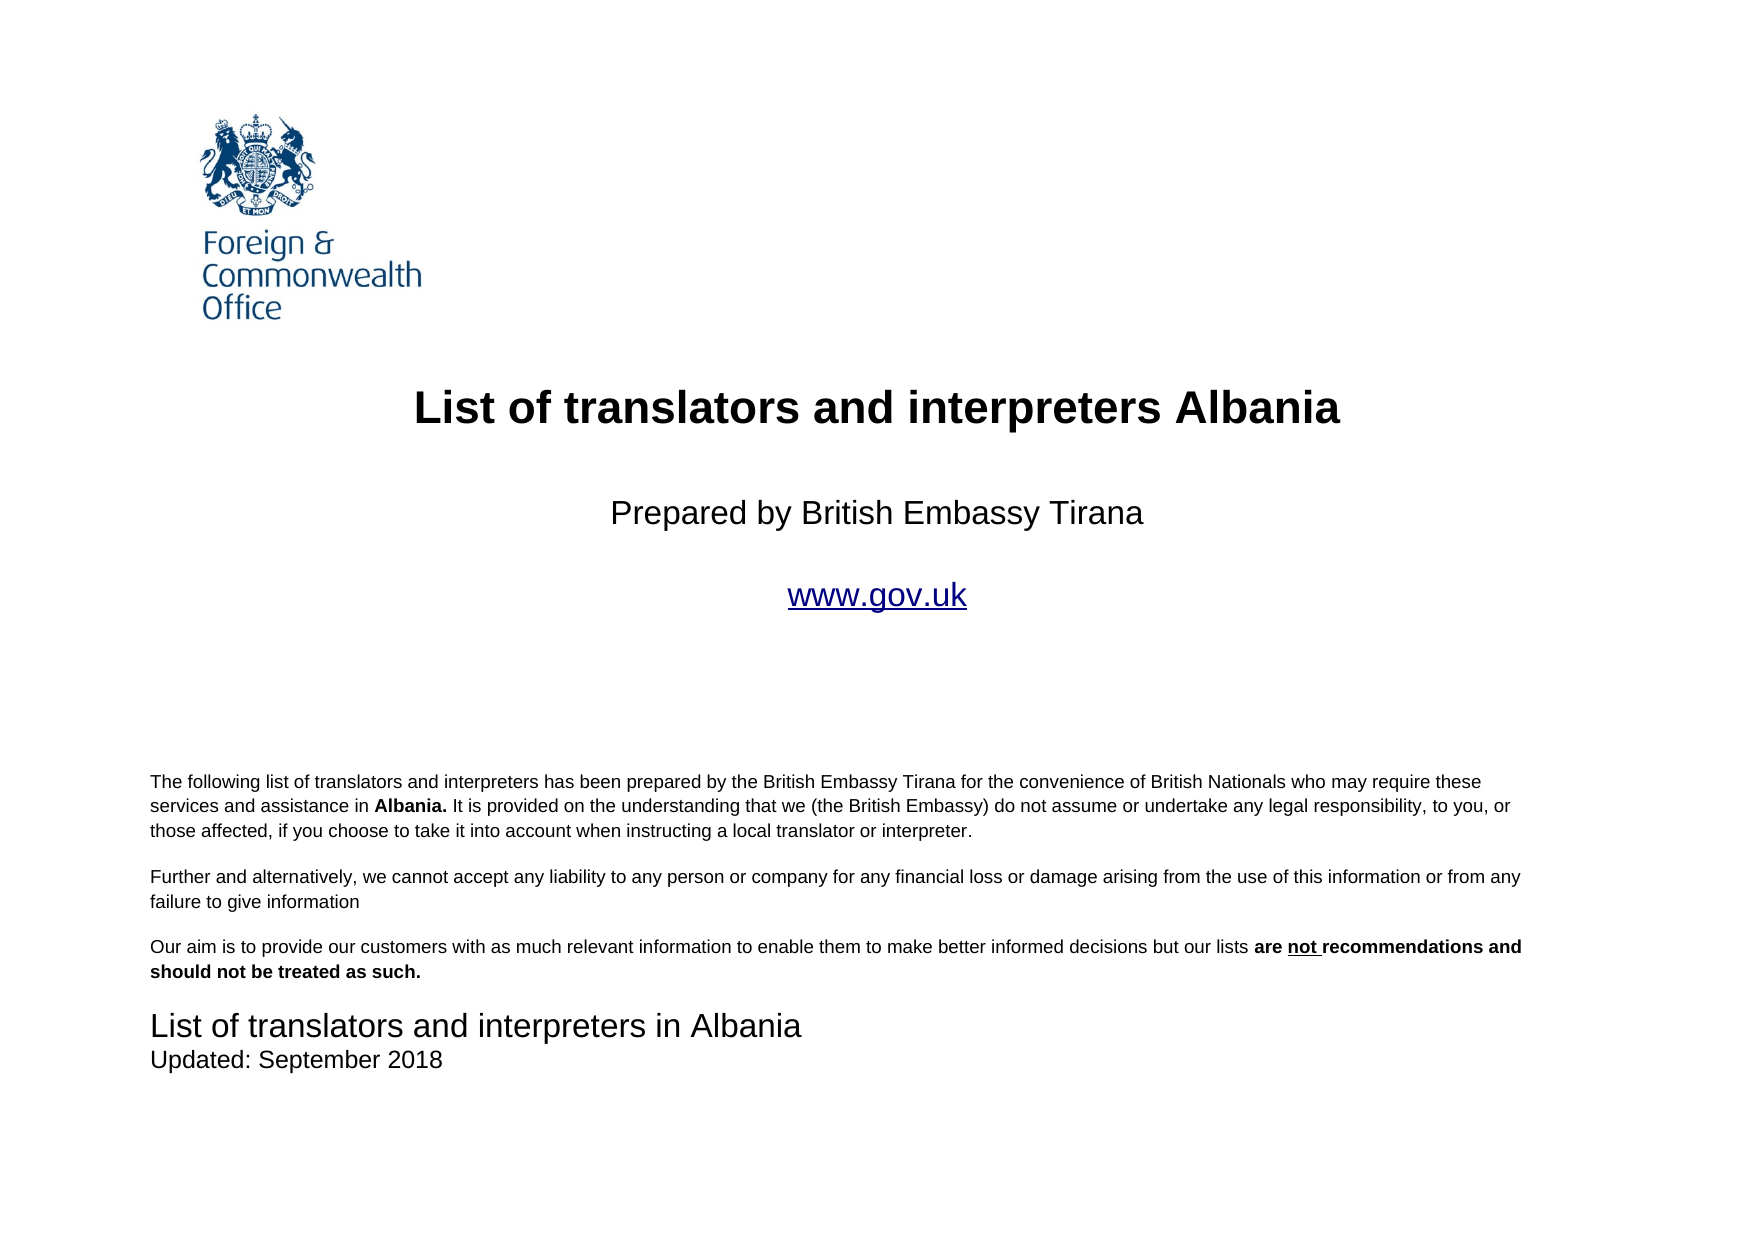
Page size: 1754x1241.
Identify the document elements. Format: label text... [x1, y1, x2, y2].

table_header [150, 74, 1604, 374]
text Updated: September 2018 [150, 1045, 1604, 1074]
text Further and alternatively, we cannot accept any liability to any person or company for any financial loss or damage arising from the use of this information or from any failure to give information [150, 866, 1529, 912]
table_header [150, 640, 1604, 770]
table_cell Prepared by British Embassy Tirana [150, 493, 1604, 537]
text List of translators and interpreters in Albania [150, 1006, 1604, 1045]
table_cell List of translators and interpreters Albania [150, 374, 1604, 449]
text www.gov.uk [150, 574, 1604, 613]
table_cell [150, 537, 1604, 574]
table_cell [150, 449, 1604, 493]
text The following list of translators and interpreters has been prepared by the British Embassy Tirana for the convenience of British Nationals who may require these services and assistance in Albania. It is provided on the understanding that we (the British Embassy) do not assume or undertake any legal responsibility, to you, or those affected, if you choose to take it into account when instructing a local translator or interpreter. [150, 770, 1529, 842]
list Our aim is to provide our customers with as much relevant information to enable them to make better informed decisions but our lists are not recommendations and should not be treated as such. [150, 936, 1529, 982]
